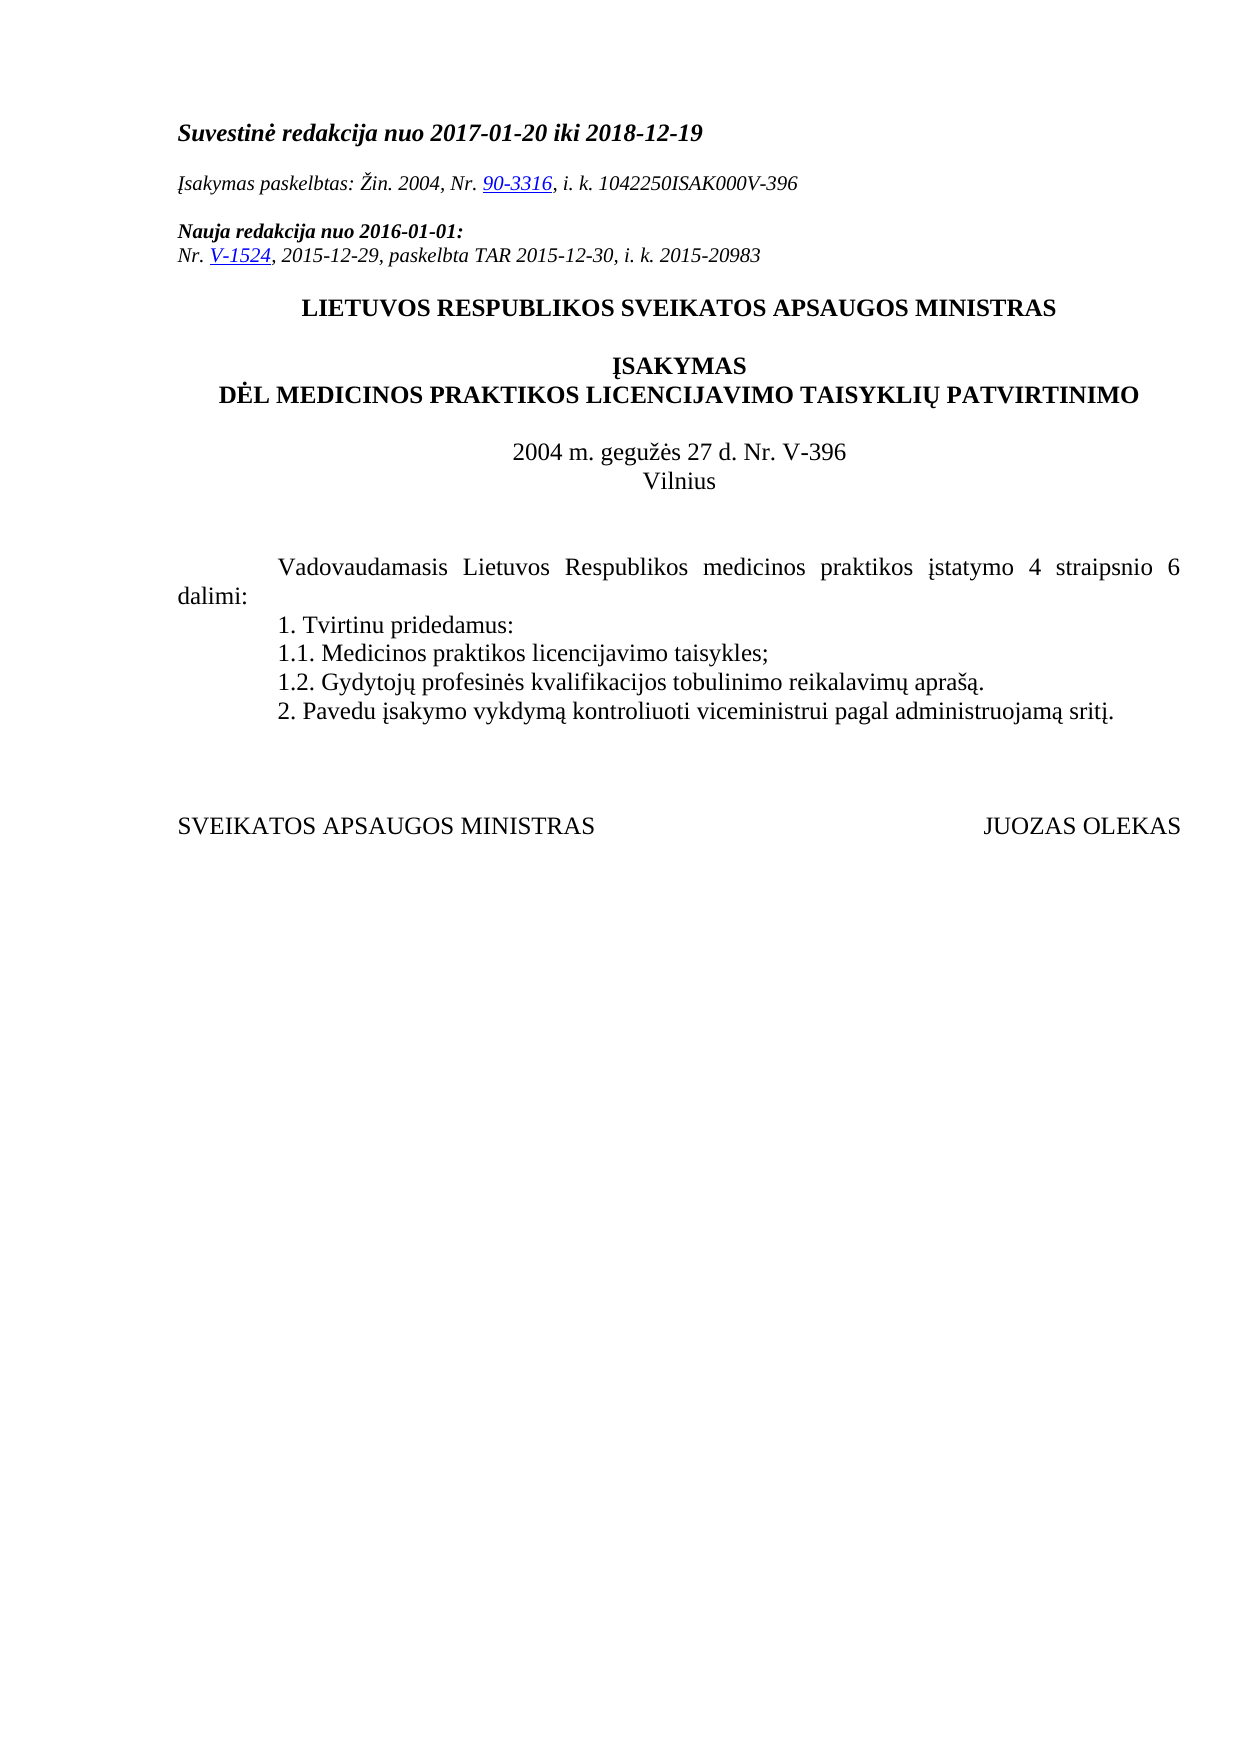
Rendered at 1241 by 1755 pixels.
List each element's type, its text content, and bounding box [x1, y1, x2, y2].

text LIETUVOS RESPUBLIKOS SVEIKATOS APSAUGOS MINISTRAS [177, 293, 1181, 322]
text SVEIKATOS APSAUGOS MINISTRAS JUOZAS OLEKAS [177, 811, 1181, 840]
text Vilnius [177, 466, 1181, 495]
text Nauja redakcija nuo 2016-01-01: [177, 219, 1181, 243]
text Suvestinė redakcija nuo 2017-01-20 iki 2018-12-19 [177, 118, 1181, 147]
text 1.1. Medicinos praktikos licencijavimo taisykles; [177, 638, 1181, 667]
text 1.2. Gydytojų profesinės kvalifikacijos tobulinimo reikalavimų aprašą. [177, 667, 1181, 696]
text Nr. V-1524, 2015-12-29, paskelbta TAR 2015-12-30, i. k. 2015-20983 [177, 243, 1181, 267]
text 2004 m. gegužės 27 d. Nr. V-396 [177, 437, 1181, 466]
text 2. Pavedu įsakymo vykdymą kontroliuoti viceministrui pagal administruojamą sritį. [177, 696, 1181, 725]
text ĮSAKYMAS [177, 351, 1181, 380]
text DĖL MEDICINOS PRAKTIKOS LICENCIJAVIMO TAISYKLIŲ PATVIRTINIMO [177, 380, 1181, 408]
text Vadovaudamasis Lietuvos Respublikos medicinos praktikos įstatymo 4 straipsnio 6 dalimi: [177, 552, 1181, 610]
text Įsakymas paskelbtas: Žin. 2004, Nr. 90-3316, i. k. 1042250ISAK000V-396 [177, 171, 1181, 195]
text 1. Tvirtinu pridedamus: [177, 610, 1181, 638]
